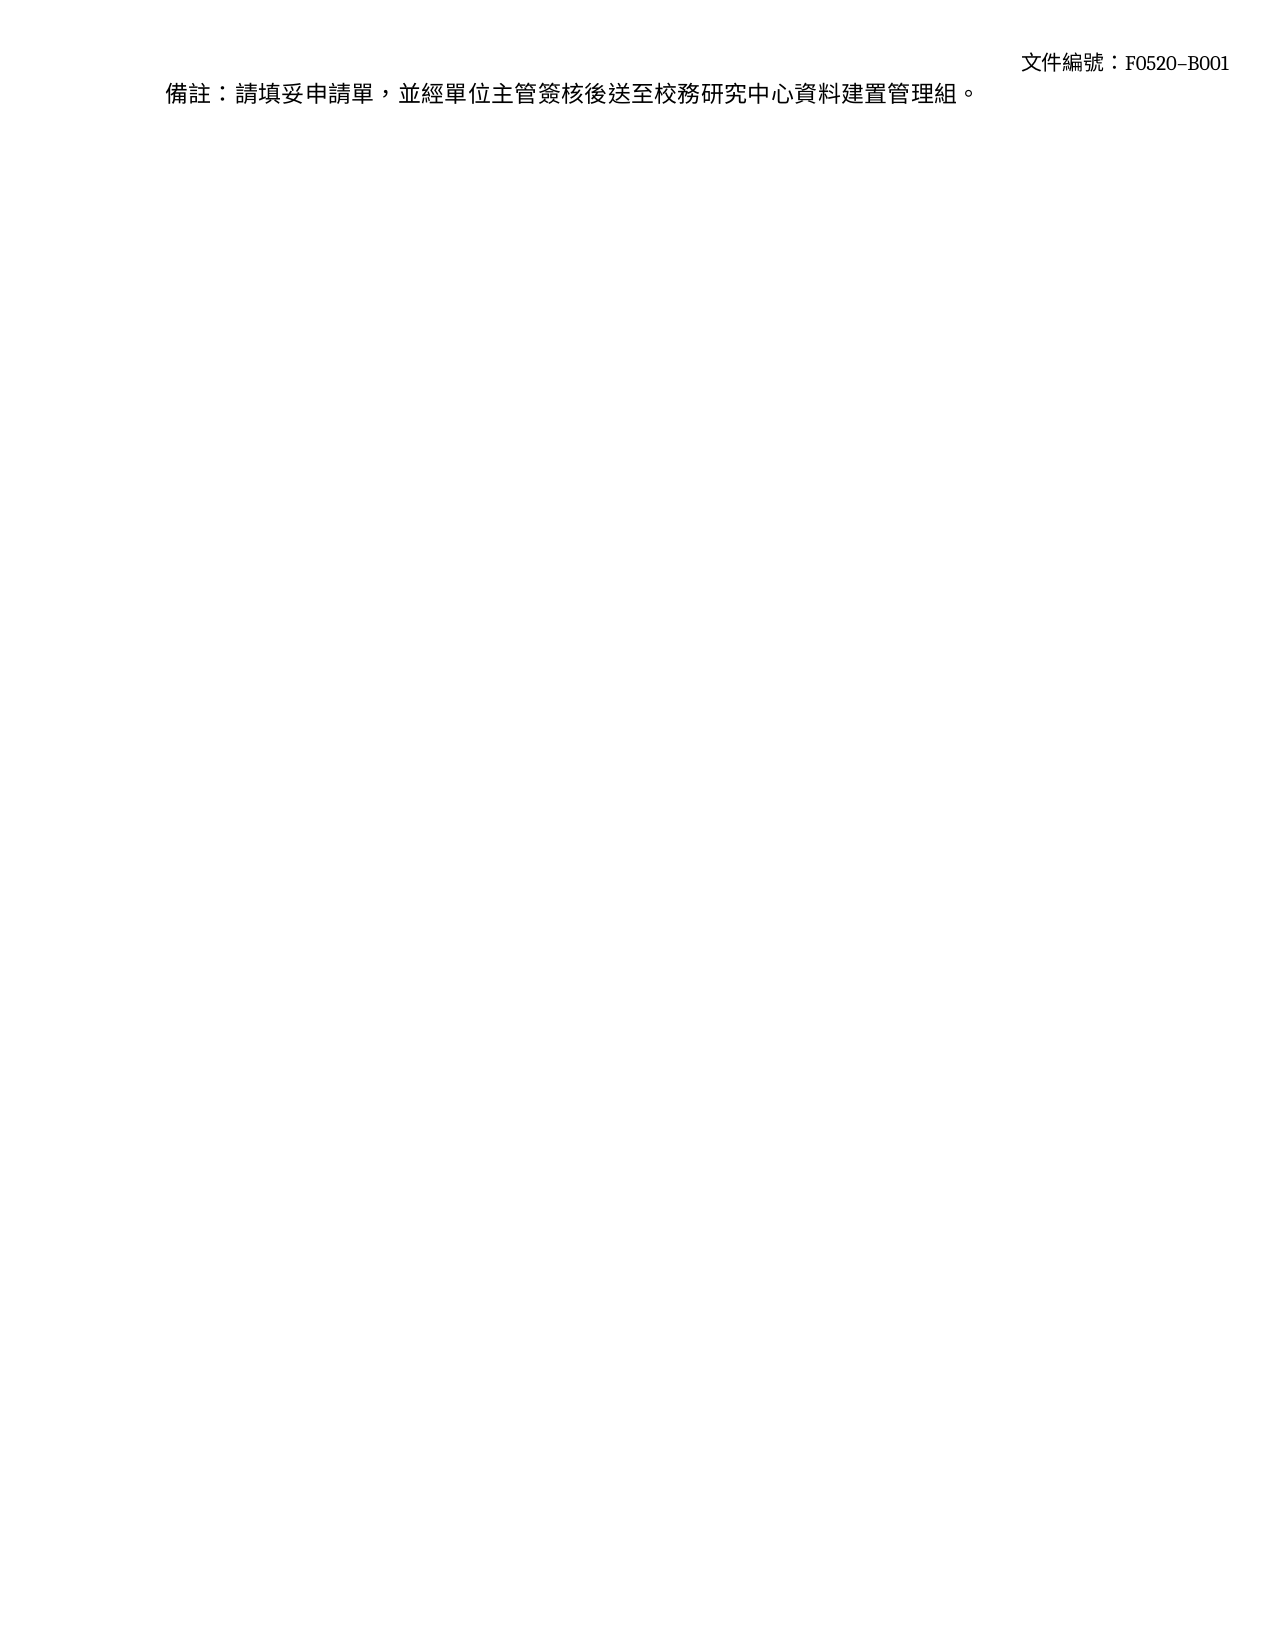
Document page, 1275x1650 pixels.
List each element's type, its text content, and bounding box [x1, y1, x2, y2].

text 備註：請填妥申請單，並經單位主管簽核後送至校務研究中心資料建置管理組。 [165, 76, 1275, 109]
